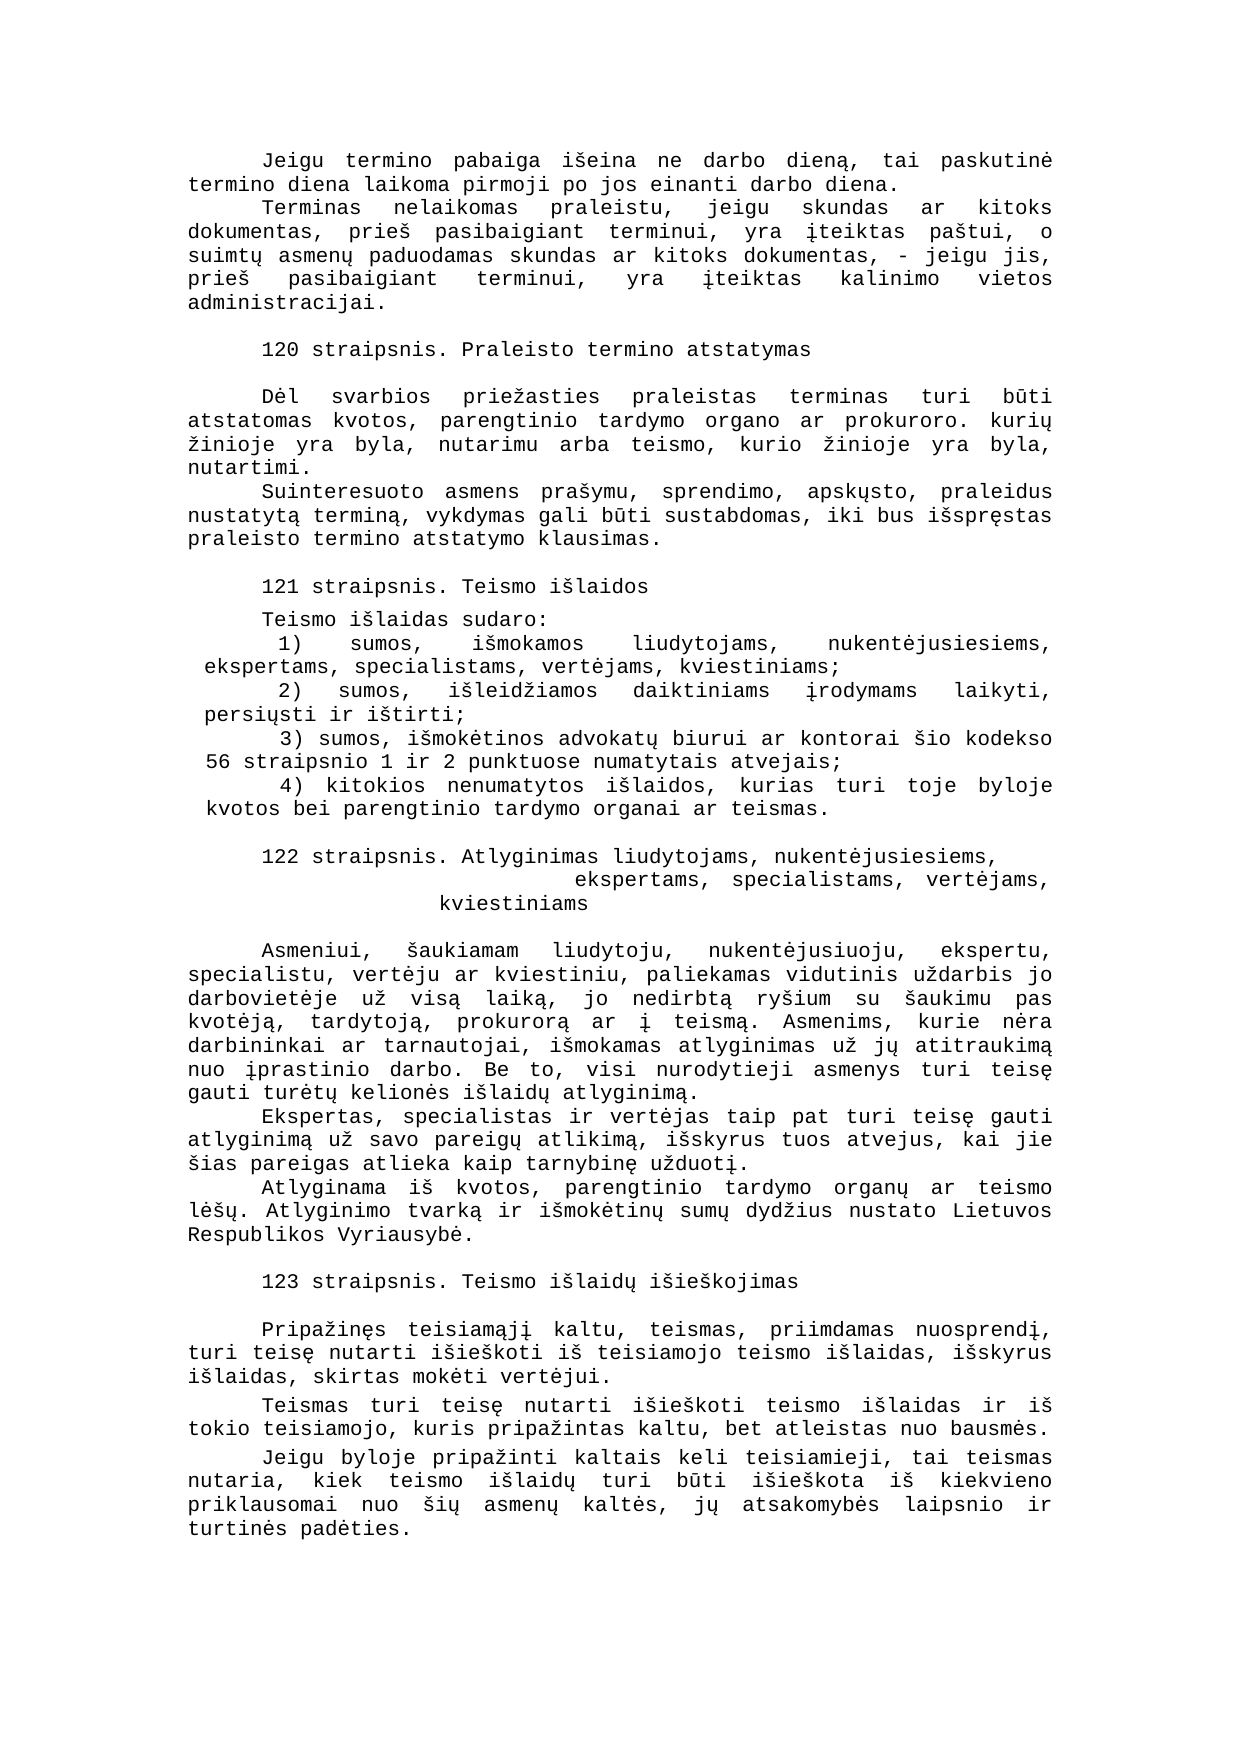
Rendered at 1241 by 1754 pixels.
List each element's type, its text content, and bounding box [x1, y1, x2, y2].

text Terminas nelaikomas praleistu, jeigu skundas ar kitoks dokumentas, prieš pasibaigiant terminui, yra įteiktas paštui, o suimtų asmenų paduodamas skundas ar kitoks dokumentas, - jeigu jis, prieš pasibaigiant terminui, yra įteiktas kalinimo vietos administracijai. [187, 197, 1053, 316]
text Jeigu termino pabaiga išeina ne darbo dieną, tai paskutinė termino diena laikoma pirmoji po jos einanti darbo diena. [187, 150, 1053, 197]
text Suinteresuoto asmens prašymu, sprendimo, apskųsto, praleidus nustatytą terminą, vykdymas gali būti sustabdomas, iki bus išspręstas praleisto termino atstatymo klausimas. [187, 481, 1053, 552]
text ekspertams, specialistams, vertėjams, kviestiniams [261, 869, 1053, 917]
text Jeigu byloje pripažinti kaltais keli teisiamieji, tai teismas nutaria, kiek teismo išlaidų turi būti išieškota iš kiekvieno priklausomai nuo šių asmenų kaltės, jų atsakomybės laipsnio ir turtinės padėties. [187, 1447, 1053, 1541]
text 122 straipsnis. Atlyginimas liudytojams, nukentėjusiesiems, [261, 846, 1053, 869]
text Teismas turi teisę nutarti išieškoti teismo išlaidas ir iš tokio teisiamojo, kuris pripažintas kaltu, bet atleistas nuo bausmės. [187, 1394, 1053, 1442]
text 120 straipsnis. Praleisto termino atstatymas [187, 339, 1053, 363]
text 4) kitokios nenumatytos išlaidos, kurias turi toje byloje kvotos bei parengtinio tardymo organai ar teismas. [205, 775, 1053, 822]
text 121 straipsnis. Teismo išlaidos [187, 576, 1053, 599]
text 1) sumos, išmokamos liudytojams, nukentėjusiesiems, ekspertams, specialistams, vertėjams, kviestiniams; [204, 633, 1053, 680]
text Ekspertas, specialistas ir vertėjas taip pat turi teisę gauti atlyginimą už savo pareigų atlikimą, išskyrus tuos atvejus, kai jie šias pareigas atlieka kaip tarnybinę užduotį. [187, 1106, 1053, 1177]
text Asmeniui, šaukiamam liudytoju, nukentėjusiuoju, ekspertu, specialistu, vertėju ar kviestiniu, paliekamas vidutinis uždarbis jo darbovietėje už visą laiką, jo nedirbtą ryšium su šaukimu pas kvotėją, tardytoją, prokurorą ar į teismą. Asmenims, kurie nėra darbininkai ar tarnautojai, išmokamas atlyginimas už jų atitraukimą nuo įprastinio darbo. Be to, visi nurodytieji asmenys turi teisę gauti turėtų kelionės išlaidų atlyginimą. [187, 940, 1053, 1106]
text 3) sumos, išmokėtinos advokatų biurui ar kontorai šio kodekso 56 straipsnio 1 ir 2 punktuose numatytais atvejais; [205, 727, 1053, 775]
text 2) sumos, išleidžiamos daiktiniams įrodymams laikyti, persiųsti ir ištirti; [204, 680, 1053, 727]
text Atlyginama iš kvotos, parengtinio tardymo organų ar teismo lėšų. Atlyginimo tvarką ir išmokėtinų sumų dydžius nustato Lietuvos Respublikos Vyriausybė. [187, 1177, 1053, 1248]
text Dėl svarbios priežasties praleistas terminas turi būti atstatomas kvotos, parengtinio tardymo organo ar prokuroro. kurių žinioje yra byla, nutarimu arba teismo, kurio žinioje yra byla, nutartimi. [187, 386, 1053, 481]
text Pripažinęs teisiamąjį kaltu, teismas, priimdamas nuosprendį, turi teisę nutarti išieškoti iš teisiamojo teismo išlaidas, išskyrus išlaidas, skirtas mokėti vertėjui. [187, 1319, 1053, 1389]
text Teismo išlaidas sudaro: [187, 609, 1053, 633]
text 123 straipsnis. Teismo išlaidų išieškojimas [187, 1271, 1053, 1295]
